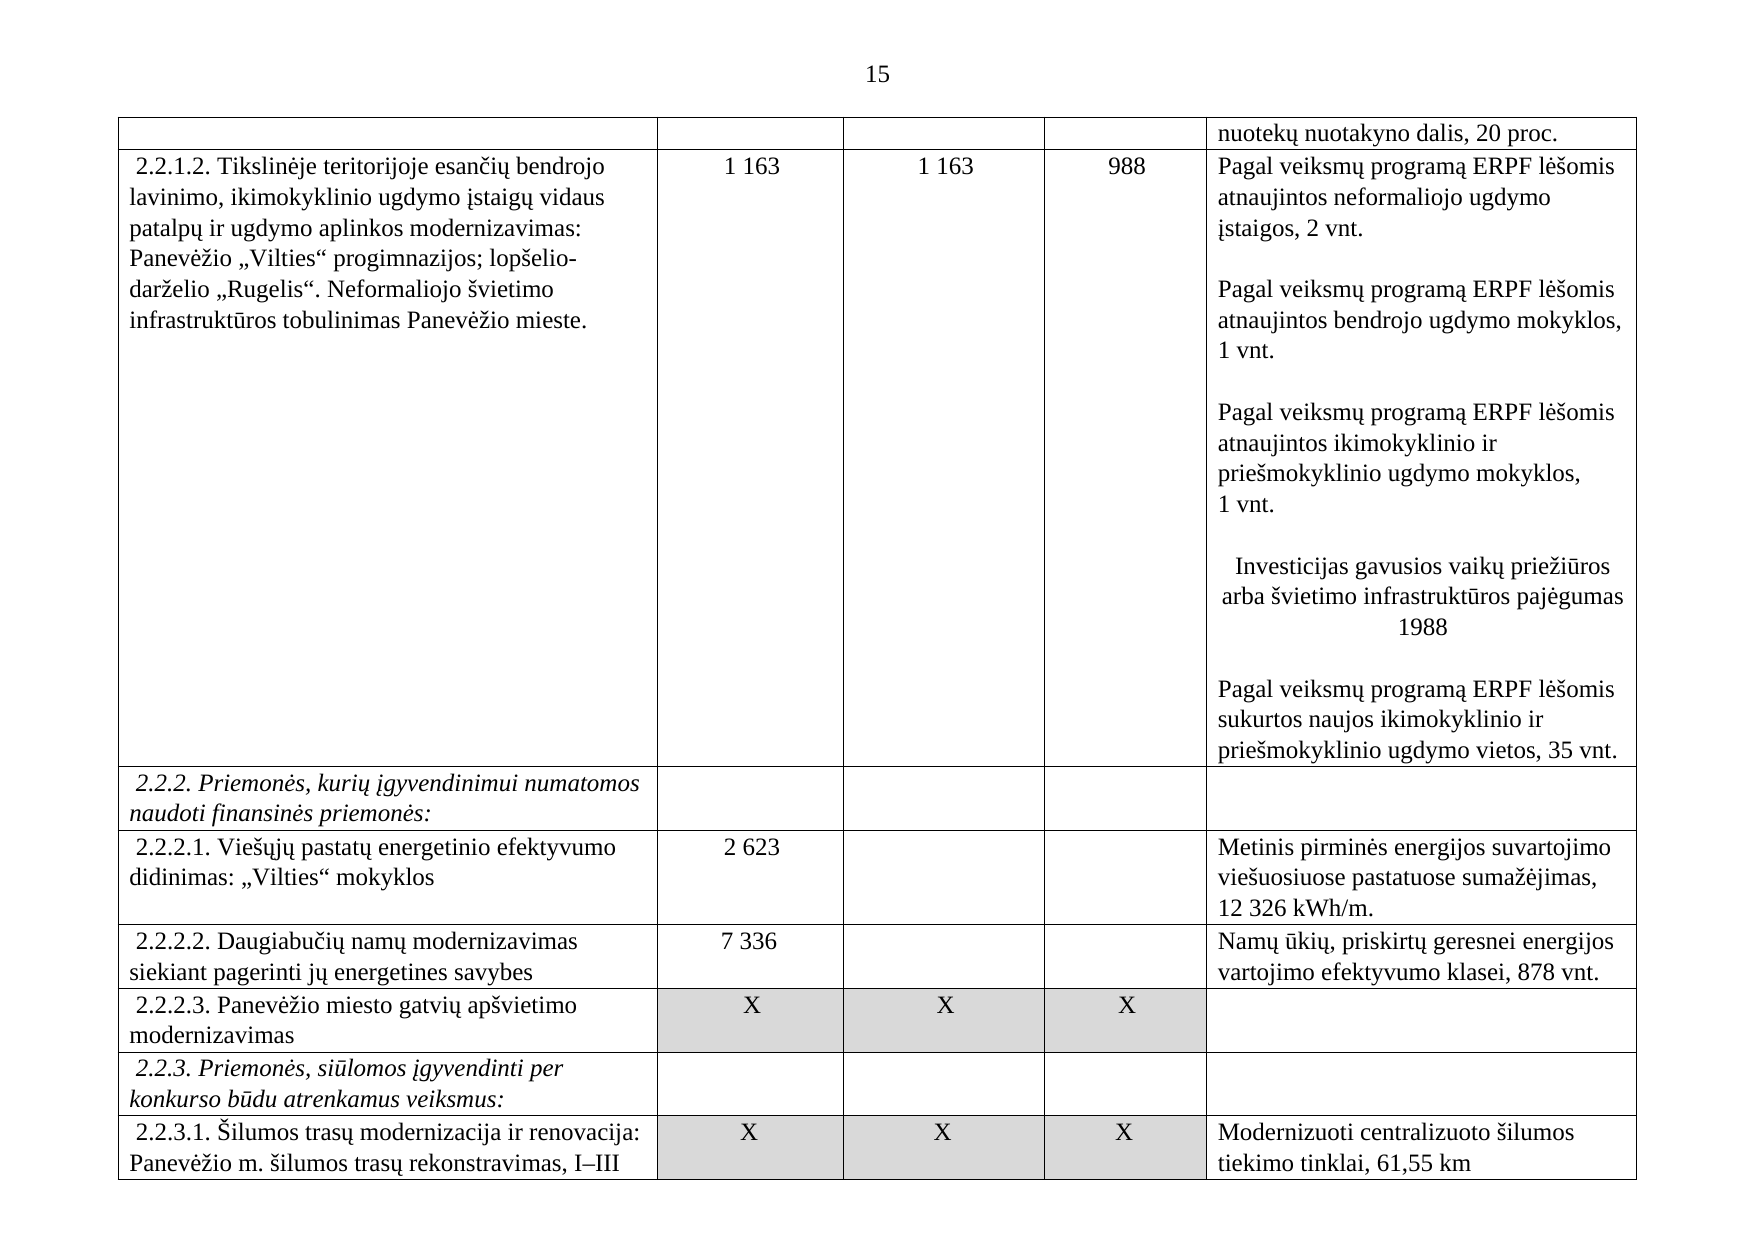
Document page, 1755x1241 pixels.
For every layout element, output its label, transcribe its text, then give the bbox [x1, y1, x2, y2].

table_cell 2.2.2.1. Viešųjų pastatų energetinio efektyvumo didinimas: „Vilties“ mokyklos [119, 831, 657, 924]
table_cell [844, 1053, 1044, 1115]
table_cell 2 623 [658, 831, 843, 924]
table_cell [1045, 118, 1206, 149]
table_cell 1 163 [844, 150, 1044, 766]
table_cell X [1045, 1116, 1206, 1179]
table_cell X [844, 989, 1044, 1052]
table_cell Metinis pirminės energijos suvartojimo viešuosiuose pastatuose sumažėjimas, 12 326 kWh/m. [1207, 831, 1636, 924]
table_cell 2.2.2.2. Daugiabučių namų modernizavimas siekiant pagerinti jų energetines savybes [119, 925, 657, 988]
table_cell 2.2.1.2. Tikslinėje teritorijoje esančių bendrojo lavinimo, ikimokyklinio ugdymo įstaigų vidaus patalpų ir ugdymo aplinkos modernizavimas: Panevėžio „Vilties“ progimnazijos; lopšelio-darželio „Rugelis“. Neformaliojo švietimo infrastruktūros tobulinimas Panevėžio mieste. [119, 150, 657, 766]
table_cell [1045, 767, 1206, 830]
table_cell X [1045, 989, 1206, 1052]
table_cell [658, 767, 843, 830]
table_cell 2.2.3. Priemonės, siūlomos įgyvendinti per konkurso būdu atrenkamus veiksmus: [119, 1053, 657, 1115]
table_cell Namų ūkių, priskirtų geresnei energijos vartojimo efektyvumo klasei, 878 vnt. [1207, 925, 1636, 988]
table_cell [1045, 925, 1206, 988]
table_cell [1045, 831, 1206, 924]
table_cell Modernizuoti centralizuoto šilumos tiekimo tinklai, 61,55 km [1207, 1116, 1636, 1179]
table_cell nuotekų nuotakyno dalis, 20 proc. [1207, 118, 1636, 149]
table_cell [119, 118, 657, 149]
table_cell [658, 1053, 843, 1115]
table_cell 1 163 [658, 150, 843, 766]
table_cell Pagal veiksmų programą ERPF lėšomis atnaujintos neformaliojo ugdymo įstaigos, 2 vnt. Pagal veiksmų programą ERPF lėšomis atnaujintos bendrojo ugdymo mokyklos, 1 vnt. Pagal veiksmų programą ERPF lėšomis atnaujintos ikimokyklinio ir priešmokyklinio ugdymo mokyklos, 1 vnt. Investicijas gavusios vaikų priežiūros arba švietimo infrastruktūros pajėgumas 1988 Pagal veiksmų programą ERPF lėšomis sukurtos naujos ikimokyklinio ir priešmokyklinio ugdymo vietos, 35 vnt. [1207, 150, 1636, 766]
table_cell [844, 831, 1044, 924]
table_cell [844, 767, 1044, 830]
table_cell [844, 118, 1044, 149]
table_cell [1207, 989, 1636, 1052]
table_cell [1207, 1053, 1636, 1115]
table_cell [658, 118, 843, 149]
table_cell 2.2.2.3. Panevėžio miesto gatvių apšvietimo modernizavimas [119, 989, 657, 1052]
table_cell 988 [1045, 150, 1206, 766]
table_cell [844, 925, 1044, 988]
table_cell [1207, 767, 1636, 830]
table_cell 2.2.2. Priemonės, kurių įgyvendinimui numatomos naudoti finansinės priemonės: [119, 767, 657, 830]
table_cell X [658, 1116, 843, 1179]
table_cell 7 336 [658, 925, 843, 988]
table_cell X [844, 1116, 1044, 1179]
table_cell [1045, 1053, 1206, 1115]
table_cell X [658, 989, 843, 1052]
table_cell 2.2.3.1. Šilumos trasų modernizacija ir renovacija: Panevėžio m. šilumos trasų rekonstravimas, I–III [119, 1116, 657, 1179]
